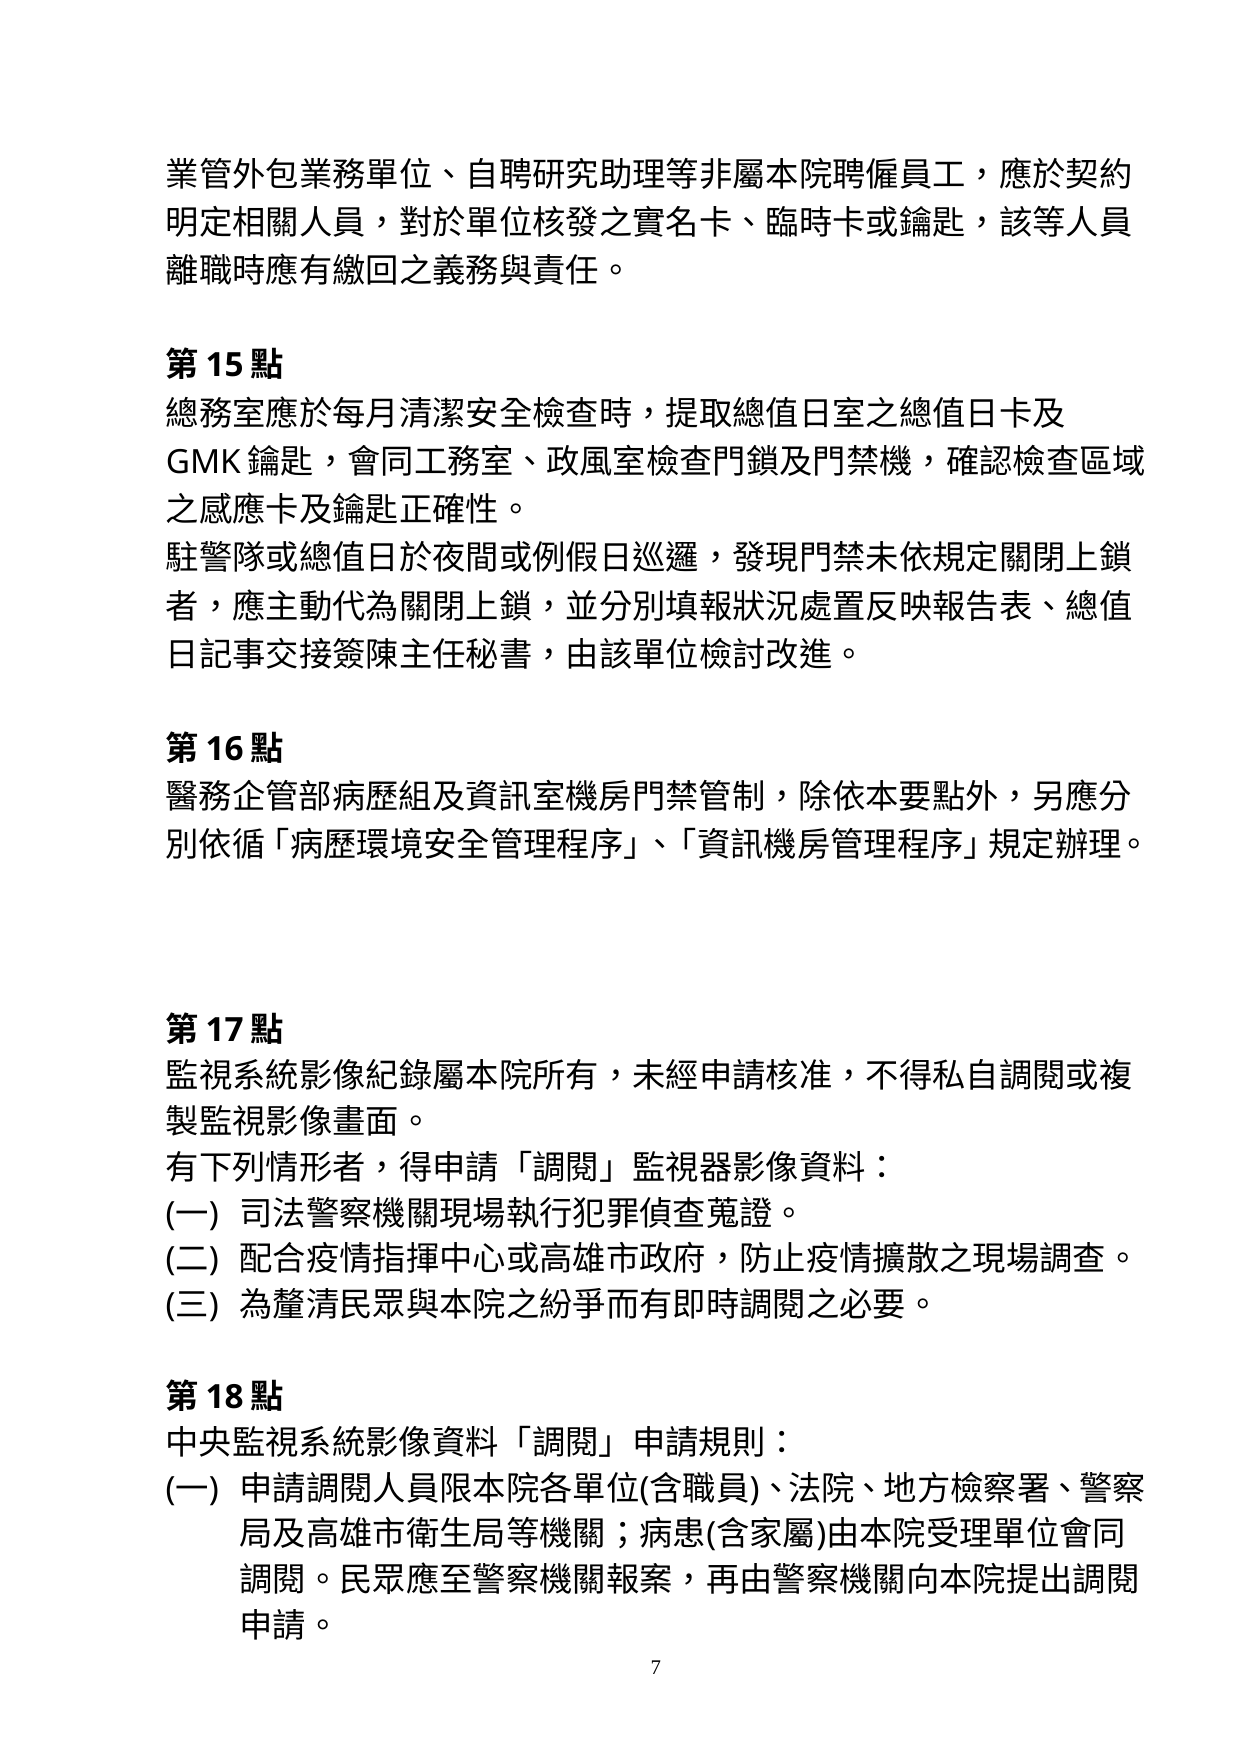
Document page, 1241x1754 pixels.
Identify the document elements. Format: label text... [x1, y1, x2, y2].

list 為釐清民眾與本院之紛爭而有即時調閱之必要。 [165, 1280, 1146, 1326]
text 有下列情形者，得申請「調閱」監視器影像資料： [166, 1142, 1146, 1188]
text 監視系統影像紀錄屬本院所有，未經申請核准，不得私自調閱或複製監視影像畫面。 [166, 1051, 1146, 1142]
list 司法警察機關現場執行犯罪偵查蒐證。 [165, 1188, 1146, 1234]
list 申請調閱人員限本院各單位(含職員)、法院、地方檢察署、警察局及高雄市衛生局等機關；病患(含家屬)由本院受理單位會同調閱。民眾應至警察機關報案，再由警察機關向本院提出調閱申請。 [165, 1463, 1146, 1647]
list 配合疫情指揮中心或高雄市政府，防止疫情擴散之現場調查。 [165, 1234, 1146, 1280]
text 第16點 [165, 721, 1146, 770]
text 第17點 [165, 1002, 1146, 1051]
text 第18點 [165, 1372, 1146, 1417]
text 第15點 [165, 338, 1146, 386]
text 業管外包業務單位、自聘研究助理等非屬本院聘僱員工，應於契約明定相關人員，對於單位核發之實名卡、臨時卡或鑰匙，該等人員離職時應有繳回之義務與責任。 [166, 148, 1146, 292]
text 駐警隊或總值日於夜間或例假日巡邏，發現門禁未依規定關閉上鎖者，應主動代為關閉上鎖，並分別填報狀況處置反映報告表、總值日記事交接簽陳主任秘書，由該單位檢討改進。 [166, 531, 1146, 676]
text 總務室應於每月清潔安全檢查時，提取總值日室之總值日卡及GMK鑰匙，會同工務室、政風室檢查門鎖及門禁機，確認檢查區域之感應卡及鑰匙正確性。 [166, 386, 1146, 531]
text 中央監視系統影像資料「調閱」申請規則： [165, 1417, 1146, 1463]
text 醫務企管部病歷組及資訊室機房門禁管制，除依本要點外，另應分別依循「病歷環境安全管理程序」、「資訊機房管理程序」規定辦理。 [165, 770, 1146, 866]
